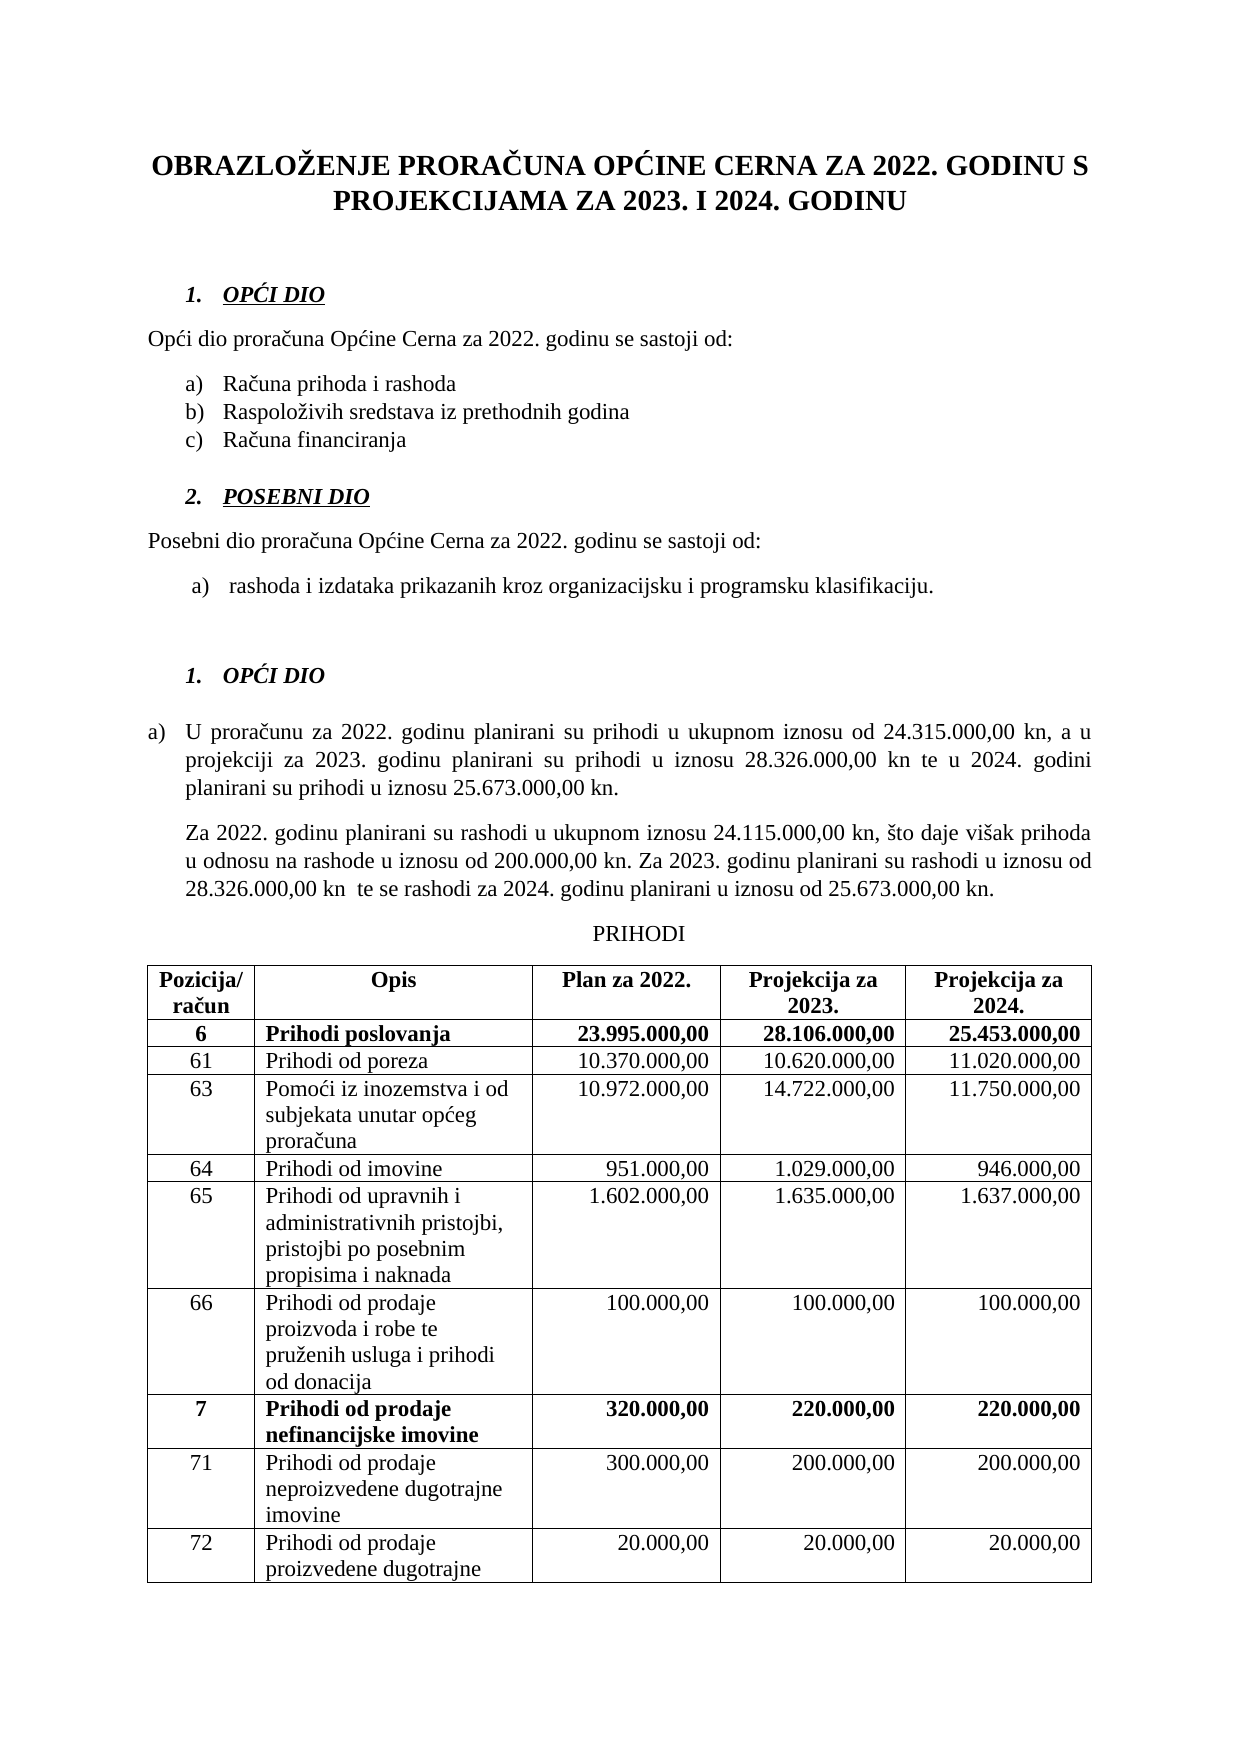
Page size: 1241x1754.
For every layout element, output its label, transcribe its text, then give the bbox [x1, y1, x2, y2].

table_cell 1.635.000,00 [721, 1182, 905, 1288]
table_cell 71 [148, 1449, 254, 1528]
list rashoda i izdataka prikazanih kroz organizacijsku i programsku klasifikaciju. [191, 572, 1093, 599]
list Raspoloživih sredstava iz prethodnih godina [185, 398, 1093, 425]
table_header Pozicija/ račun [148, 966, 254, 1019]
table_cell 66 [148, 1289, 254, 1394]
text Opći dio proračuna Općine Cerna za 2022. godinu se sastoji od: [148, 326, 1093, 352]
table_cell 20.000,00 [906, 1529, 1091, 1582]
table_cell 10.620.000,00 [721, 1047, 905, 1074]
table_cell Prihodi od prodaje proizvedene dugotrajne [255, 1529, 532, 1582]
list Računa prihoda i rashoda [185, 370, 1093, 397]
table_cell 63 [148, 1075, 254, 1154]
table_cell 11.750.000,00 [906, 1075, 1091, 1154]
table_cell Prihodi od poreza [255, 1047, 532, 1074]
table_cell 72 [148, 1529, 254, 1582]
table_cell 23.995.000,00 [533, 1020, 720, 1046]
table_cell 951.000,00 [533, 1155, 720, 1181]
table_cell 65 [148, 1182, 254, 1288]
table_cell 100.000,00 [721, 1289, 905, 1394]
table_cell 300.000,00 [533, 1449, 720, 1528]
table_cell 320.000,00 [533, 1395, 720, 1448]
list OPĆI DIO [185, 662, 1093, 688]
table_cell 20.000,00 [533, 1529, 720, 1582]
text Za 2022. godinu planirani su rashodi u ukupnom iznosu 24.115.000,00 kn, što daje višak prihoda u odnosu na rashode u iznosu od 200.000,00 kn. Za 2023. godinu planirani su rashodi u iznosu od 28.326.000,00 kn te se rashodi za 2024. godinu planirani u iznosu od 25.673.000,00 kn. [185, 819, 1093, 902]
table_cell 14.722.000,00 [721, 1075, 905, 1154]
table_cell 100.000,00 [533, 1289, 720, 1394]
table_cell Prihodi poslovanja [255, 1020, 532, 1046]
text PRIHODI [185, 920, 1093, 947]
table_cell 1.602.000,00 [533, 1182, 720, 1288]
table_cell 6 [148, 1020, 254, 1046]
table_header Projekcija za 2024. [906, 966, 1091, 1019]
table_cell 100.000,00 [906, 1289, 1091, 1394]
table_cell 220.000,00 [906, 1395, 1091, 1448]
table_cell 11.020.000,00 [906, 1047, 1091, 1074]
table_header Plan za 2022. [533, 966, 720, 1019]
table_cell 946.000,00 [906, 1155, 1091, 1181]
list POSEBNI DIO [185, 483, 1093, 509]
table_cell Prihodi od upravnih i administrativnih pristojbi, pristojbi po posebnim propisima i naknada [255, 1182, 532, 1288]
table_header Projekcija za 2023. [721, 966, 905, 1019]
table_cell 220.000,00 [721, 1395, 905, 1448]
table_cell 61 [148, 1047, 254, 1074]
table_cell Prihodi od prodaje nefinancijske imovine [255, 1395, 532, 1448]
table_cell 200.000,00 [721, 1449, 905, 1528]
table_cell 25.453.000,00 [906, 1020, 1091, 1046]
table_cell Prihodi od prodaje neproizvedene dugotrajne imovine [255, 1449, 532, 1528]
table_cell 10.370.000,00 [533, 1047, 720, 1074]
table_cell 1.029.000,00 [721, 1155, 905, 1181]
table_cell 28.106.000,00 [721, 1020, 905, 1046]
list Računa financiranja [185, 427, 1093, 453]
table_cell 1.637.000,00 [906, 1182, 1091, 1288]
table_cell Pomoći iz inozemstva i od subjekata unutar općeg proračuna [255, 1075, 532, 1154]
table_cell Prihodi od prodaje proizvoda i robe te pruženih usluga i prihodi od donacija [255, 1289, 532, 1394]
table_cell 7 [148, 1395, 254, 1448]
table_header Opis [255, 966, 532, 1019]
table_cell 10.972.000,00 [533, 1075, 720, 1154]
text Posebni dio proračuna Općine Cerna za 2022. godinu se sastoji od: [148, 528, 1093, 554]
table_cell 64 [148, 1155, 254, 1181]
list U proračunu za 2022. godinu planirani su prihodi u ukupnom iznosu od 24.315.000,00 kn, a u projekciji za 2023. godinu planirani su prihodi u iznosu 28.326.000,00 kn te u 2024. godini planirani su prihodi u iznosu 25.673.000,00 kn. [148, 718, 1093, 801]
list OPĆI DIO [185, 281, 1093, 307]
table_cell Prihodi od imovine [255, 1155, 532, 1181]
table_cell 200.000,00 [906, 1449, 1091, 1528]
text OBRAZLOŽENJE PRORAČUNA OPĆINE CERNA ZA 2022. GODINU S PROJEKCIJAMA ZA 2023. I 2024. GODINU [148, 148, 1093, 217]
table_cell 20.000,00 [721, 1529, 905, 1582]
